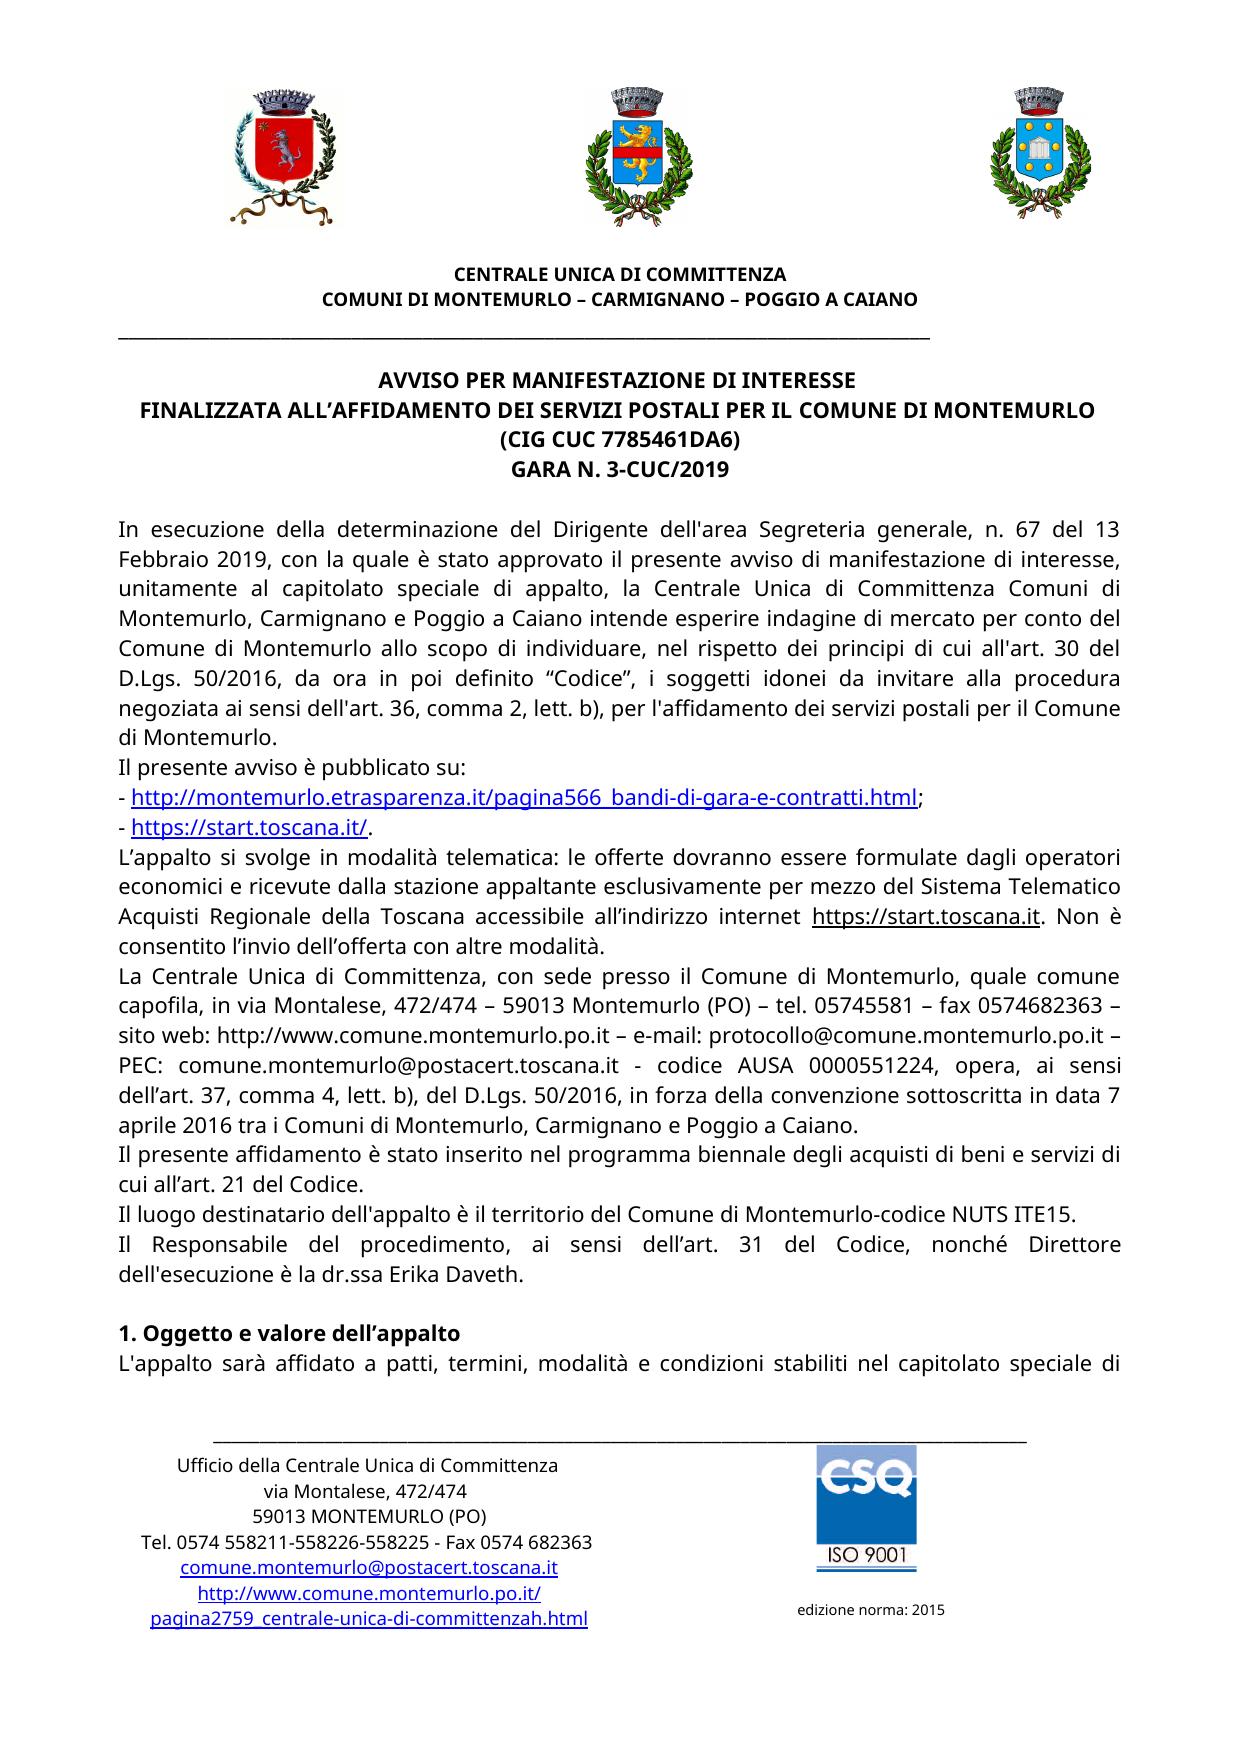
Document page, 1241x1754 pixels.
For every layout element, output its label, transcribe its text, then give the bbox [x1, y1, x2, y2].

picture [816, 1445, 917, 1572]
text La Centrale Unica di Committenza, con sede presso il Comune di Montemurlo, quale comune capofila, in via Montalese, 472/474 – 59013 Montemurlo (PO) – tel. 05745581 – fax 0574682363 – sito web: http://www.comune.montemurlo.po.it – e-mail: protocollo@comune.montemurlo.po.it – PEC: comune.montemurlo@postacert.toscana.it - codice AUSA 0000551224, opera, ai sensi dell’art. 37, comma 4, lett. b), del D.Lgs. 50/2016, in forza della convenzione sottoscritta in data 7 aprile 2016 tra i Comuni di Montemurlo, Carmignano e Poggio a Caiano. [118, 961, 1122, 1139]
text - https://start.toscana.it/. [118, 812, 1122, 841]
text Il presente avviso è pubblicato su: [118, 752, 1122, 782]
text L'appalto sarà affidato a patti, termini, modalità e condizioni stabiliti nel capitolato speciale di [118, 1348, 1122, 1378]
text L’appalto si svolge in modalità telematica: le offerte dovranno essere formulate dagli operatori economici e ricevute dalla stazione appaltante esclusivamente per mezzo del Sistema Telematico Acquisti Regionale della Toscana accessibile all’indirizzo internet https://start.toscana.it. Non è consentito l’invio dell’offerta con altre modalità. [118, 841, 1122, 961]
text GARA N. 3-CUC/2019 [118, 454, 1122, 484]
text AVVISO PER MANIFESTAZIONE DI INTERESSE [118, 365, 1122, 394]
text In esecuzione della determinazione del Dirigente dell'area Segreteria generale, n. 67 del 13 Febbraio 2019, con la quale è stato approvato il presente avviso di manifestazione di interesse, unitamente al capitolato speciale di appalto, la Centrale Unica di Committenza Comuni di Montemurlo, Carmignano e Poggio a Caiano intende esperire indagine di mercato per conto del Comune di Montemurlo allo scopo di individuare, nel rispetto dei principi di cui all'art. 30 del D.Lgs. 50/2016, da ora in poi definito “Codice”, i soggetti idonei da invitare alla procedura negoziata ai sensi dell'art. 36, comma 2, lett. b), per l'affidamento dei servizi postali per il Comune di Montemurlo. [118, 514, 1122, 752]
text Il Responsabile del procedimento, ai sensi dell’art. 31 del Codice, nonché Direttore dell'esecuzione è la dr.ssa Erika Daveth. [118, 1229, 1122, 1288]
picture [585, 87, 693, 227]
text - http://montemurlo.etrasparenza.it/pagina566_bandi-di-gara-e-contratti.html; [118, 782, 1122, 812]
picture [222, 87, 345, 229]
text (CIG CUC 7785461DA6) [118, 424, 1122, 454]
text FINALIZZATA ALL’AFFIDAMENTO DEI SERVIZI POSTALI PER IL COMUNE DI MONTEMURLO [118, 394, 1122, 424]
text 1. Oggetto e valore dell’appalto [118, 1318, 1122, 1348]
text Il luogo destinatario dell'appalto è il territorio del Comune di Montemurlo-codice NUTS ITE15. [118, 1199, 1122, 1229]
picture [990, 87, 1092, 219]
text Il presente affidamento è stato inserito nel programma biennale degli acquisti di beni e servizi di cui all’art. 21 del Codice. [118, 1139, 1122, 1199]
